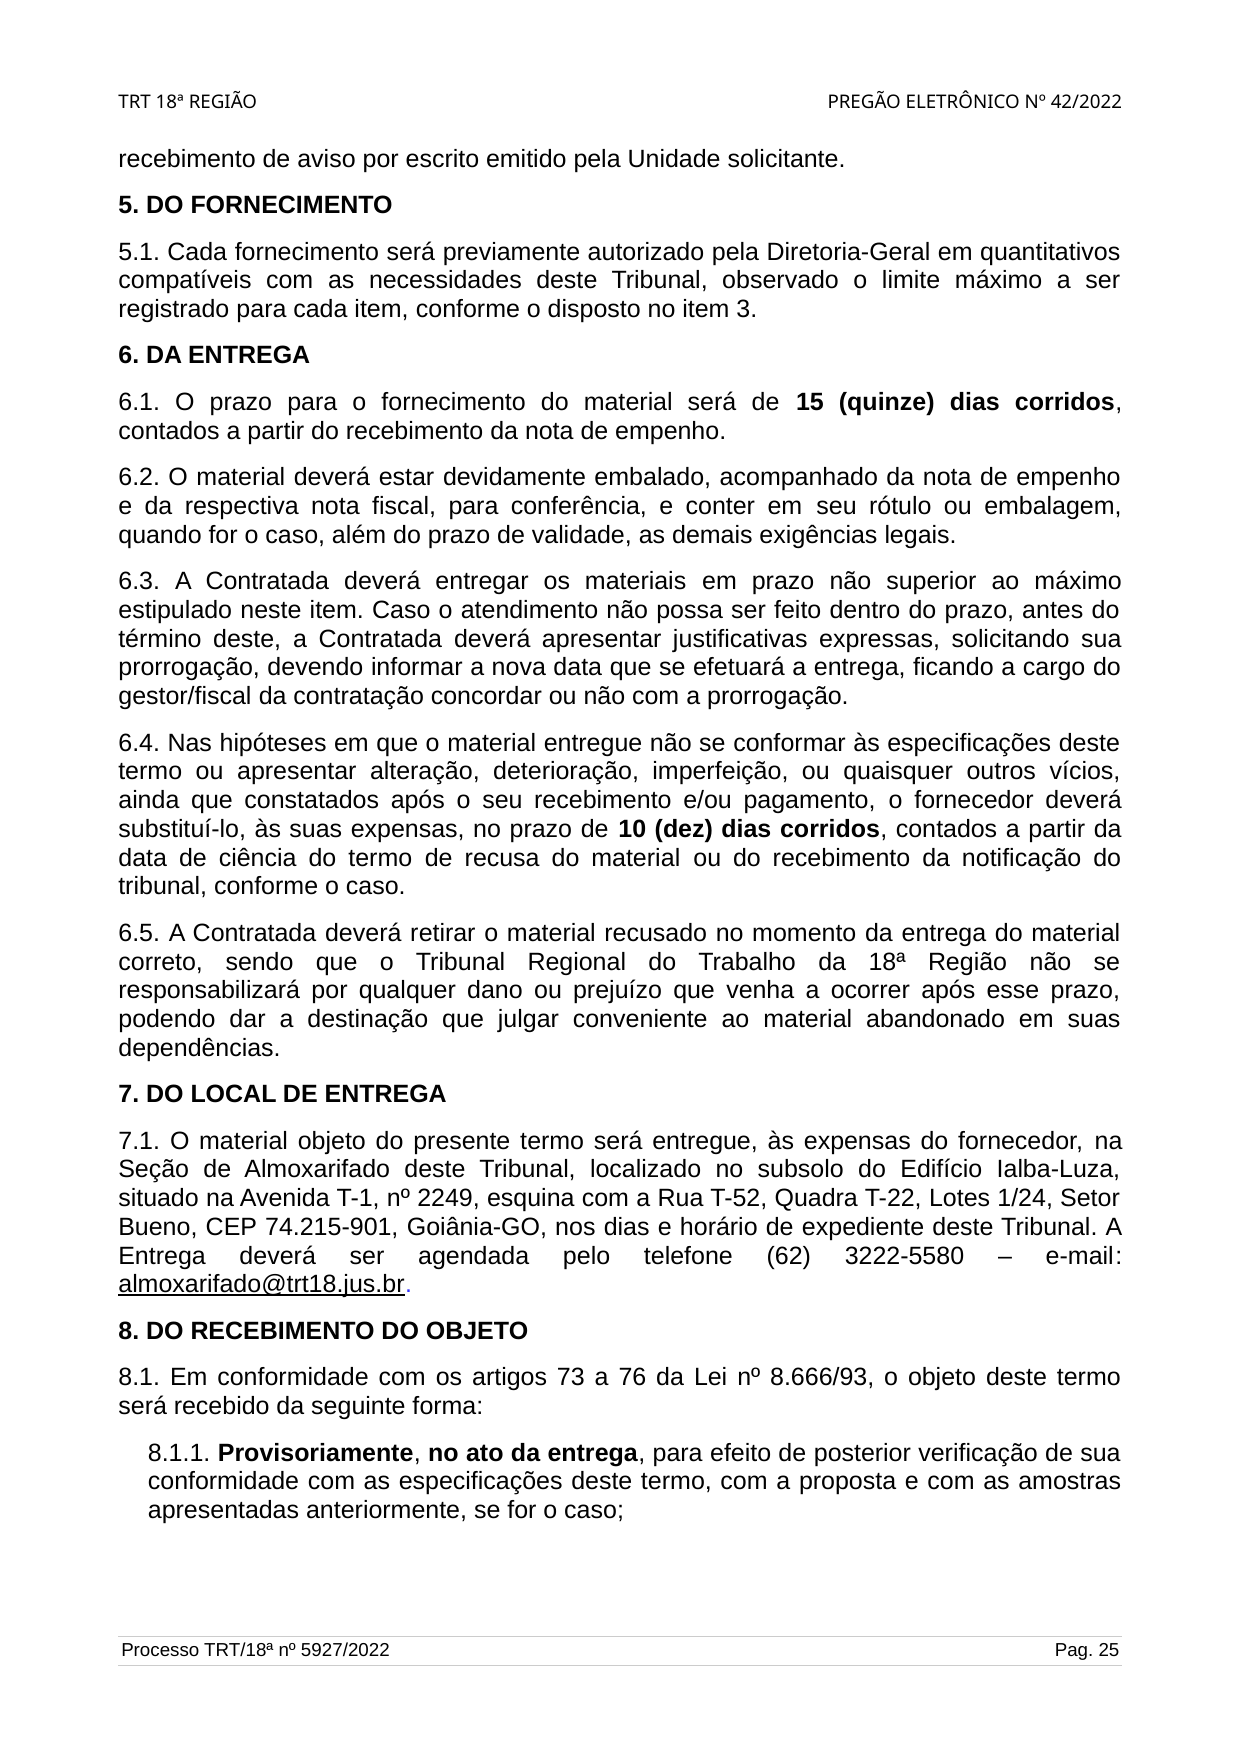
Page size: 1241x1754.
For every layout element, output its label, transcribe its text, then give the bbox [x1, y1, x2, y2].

text 7.1. O material objeto do presente termo será entregue, às expensas do fornecedor, na Seção de Almoxarifado deste Tribunal, localizado no subsolo do Edifício Ialba-Luza, situado na Avenida T-1, nº 2249, esquina com a Rua T-52, Quadra T-22, Lotes 1/24, Setor Bueno, CEP 74.215-901, Goiânia-GO, nos dias e horário de expediente deste Tribunal. A Entrega deverá ser agendada pelo telefone (62) 3222-5580 – e-mail: almoxarifado@trt18.jus.br. [118, 1126, 1122, 1298]
text 6.1. O prazo para o fornecimento do material será de 15 (quinze) dias corridos, contados a partir do recebimento da nota de empenho. [118, 387, 1122, 444]
text 6.3. A Contratada deverá entregar os materiais em prazo não superior ao máximo estipulado neste item. Caso o atendimento não possa ser feito dentro do prazo, antes do término deste, a Contratada deverá apresentar justificativas expressas, solicitando sua prorrogação, devendo informar a nova data que se efetuará a entrega, ficando a cargo do gestor/fiscal da contratação concordar ou não com a prorrogação. [118, 566, 1122, 710]
text 7. DO LOCAL DE ENTREGA [118, 1079, 1122, 1108]
text 8. DO RECEBIMENTO DO OBJETO [118, 1316, 1122, 1344]
text 8.1.1. Provisoriamente, no ato da entrega, para efeito de posterior verificação de sua conformidade com as especificações deste termo, com a proposta e com as amostras apresentadas anteriormente, se for o caso; [148, 1437, 1122, 1524]
text 5.1. Cada fornecimento será previamente autorizado pela Diretoria-Geral em quantitativos compatíveis com as necessidades deste Tribunal, observado o limite máximo a ser registrado para cada item, conforme o disposto no item 3. [118, 236, 1122, 323]
text 8.1. Em conformidade com os artigos 73 a 76 da Lei nº 8.666/93, o objeto deste termo será recebido da seguinte forma: [118, 1362, 1122, 1420]
text 6.5. A Contratada deverá retirar o material recusado no momento da entrega do material correto, sendo que o Tribunal Regional do Trabalho da 18ª Região não se responsabilizará por qualquer dano ou prejuízo que venha a ocorrer após esse prazo, podendo dar a destinação que julgar conveniente ao material abandonado em suas dependências. [118, 918, 1122, 1061]
text 6.4. Nas hipóteses em que o material entregue não se conformar às especificações deste termo ou apresentar alteração, deterioração, imperfeição, ou quaisquer outros vícios, ainda que constatados após o seu recebimento e/ou pagamento, o fornecedor deverá substituí-lo, às suas expensas, no prazo de 10 (dez) dias corridos, contados a partir da data de ciência do termo de recusa do material ou do recebimento da notificação do tribunal, conforme o caso. [118, 727, 1122, 900]
text 6. DA ENTREGA [118, 340, 1122, 369]
text recebimento de aviso por escrito emitido pela Unidade solicitante. [118, 143, 1122, 172]
text 5. DO FORNECIMENTO [118, 190, 1122, 219]
text 6.2. O material deverá estar devidamente embalado, acompanhado da nota de empenho e da respectiva nota fiscal, para conferência, e conter em seu rótulo ou embalagem, quando for o caso, além do prazo de validade, as demais exigências legais. [118, 462, 1122, 548]
